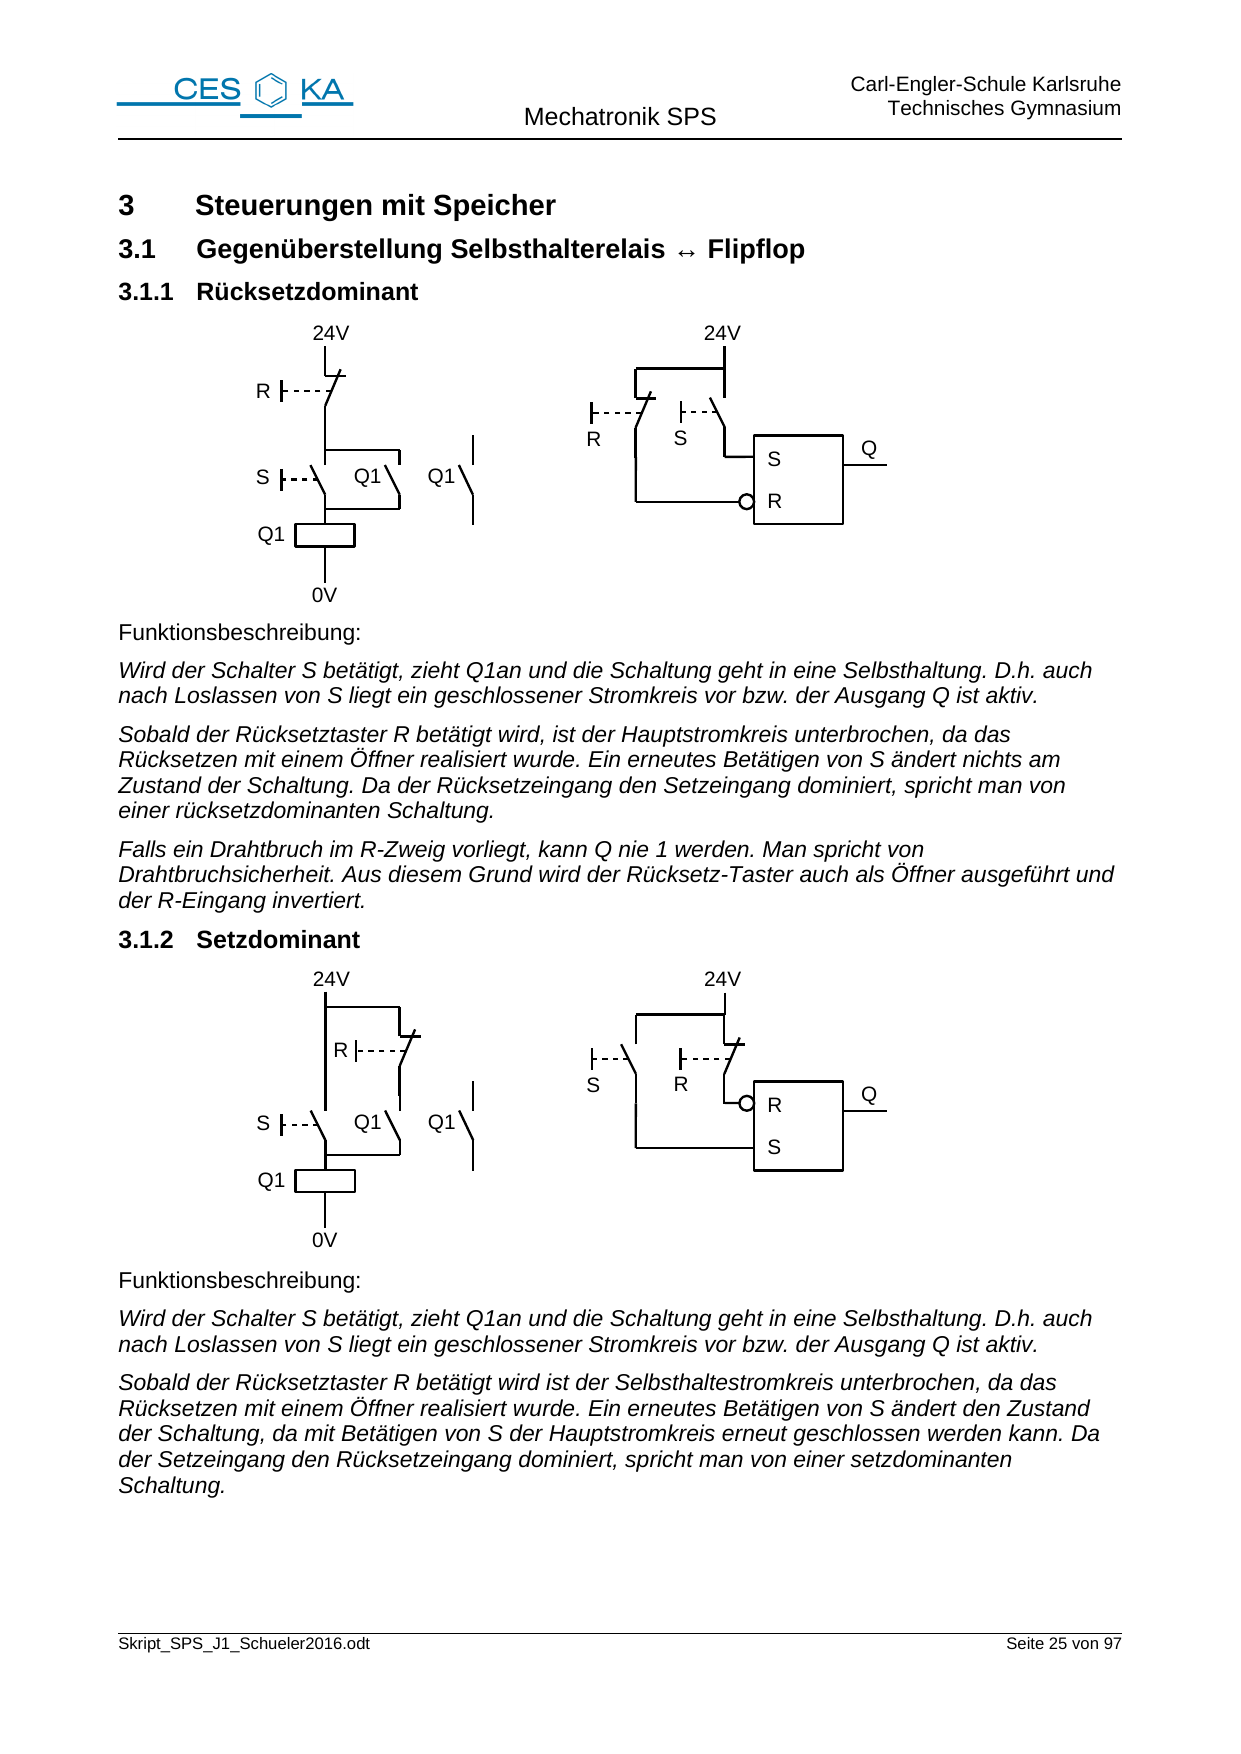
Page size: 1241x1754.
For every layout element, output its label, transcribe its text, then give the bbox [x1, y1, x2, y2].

text Falls ein Drahtbruch im R-Zweig vorliegt, kann Q nie 1 werden. Man spricht von Drahtbruchsicherheit. Aus diesem Grund wird der Rücksetz-Taster auch als Öffner ausgeführt und der R-Eingang invertiert. [118, 836, 1122, 913]
text Sobald der Rücksetztaster R betätigt wird, ist der Hauptstromkreis unterbrochen, da das Rücksetzen mit einem Öffner realisiert wurde. Ein erneutes Betätigen von S ändert nichts am Zustand der Schaltung. Da der Rücksetzeingang den Setzeingang dominiert, spricht man von einer rücksetzdominanten Schaltung. [118, 721, 1122, 824]
subtitle Gegenüberstellung Selbsthalterelais ↔ Flipflop [118, 234, 1122, 264]
text Funktionsbeschreibung: [118, 619, 1122, 645]
text Wird der Schalter S betätigt, zieht Q1an und die Schaltung geht in eine Selbsthaltung. D.h. auch nach Loslassen von S liegt ein geschlossener Stromkreis vor bzw. der Ausgang Q ist aktiv. [118, 1306, 1122, 1357]
text Sobald der Rücksetztaster R betätigt wird ist der Selbsthaltestromkreis unterbrochen, da das Rücksetzen mit einem Öffner realisiert wurde. Ein erneutes Betätigen von S ändert den Zustand der Schaltung, da mit Betätigen von S der Hauptstromkreis erneut geschlossen werden kann. Da der Setzeingang den Rücksetzeingang dominiert, spricht man von einer setzdominanten Schaltung. [118, 1370, 1122, 1498]
text Wird der Schalter S betätigt, zieht Q1an und die Schaltung geht in eine Selbsthaltung. D.h. auch nach Loslassen von S liegt ein geschlossener Stromkreis vor bzw. der Ausgang Q ist aktiv. [118, 657, 1122, 709]
picture [116, 73, 354, 137]
text Funktionsbeschreibung: [118, 1268, 1122, 1294]
subtitle Rücksetzdominant [118, 277, 1122, 305]
subtitle Setzdominant [118, 926, 1122, 954]
subtitle Steuerungen mit Speicher [118, 188, 1122, 221]
